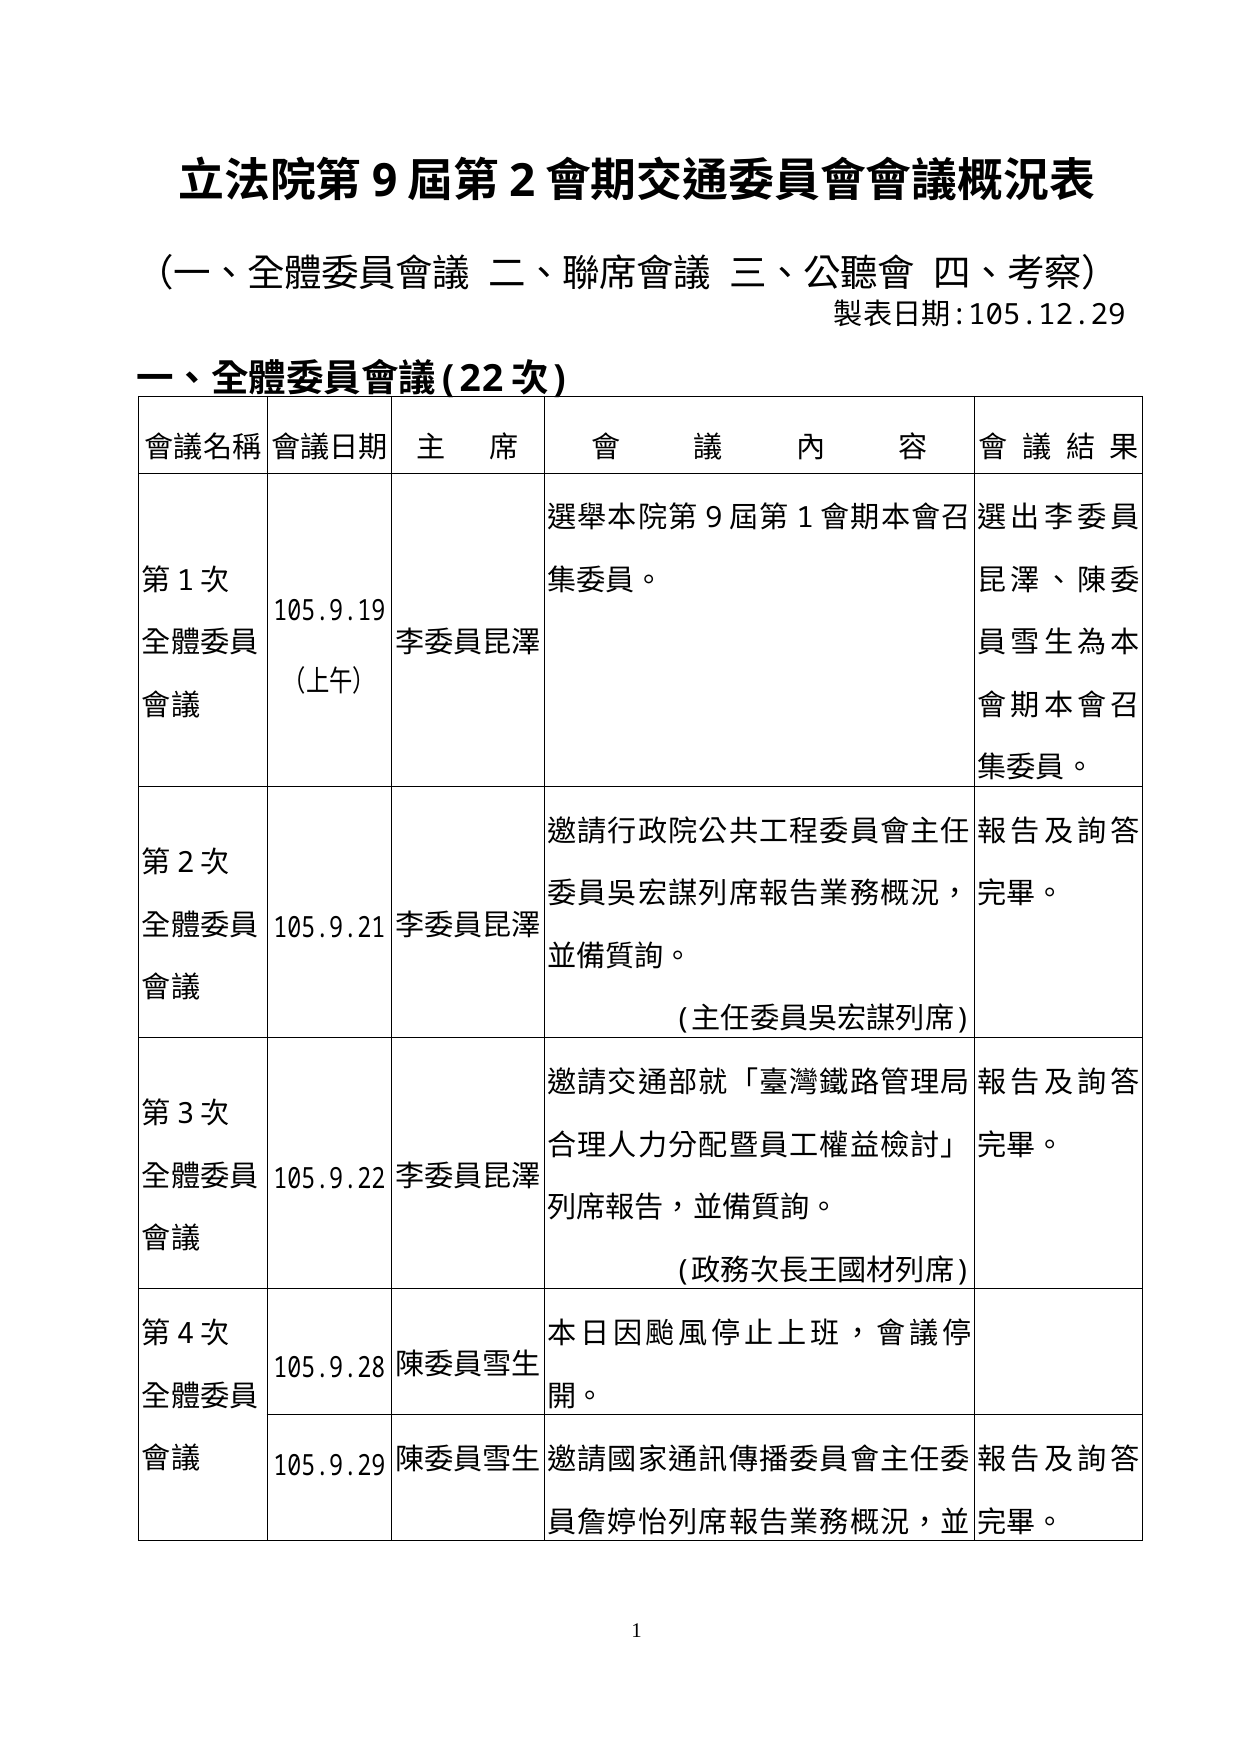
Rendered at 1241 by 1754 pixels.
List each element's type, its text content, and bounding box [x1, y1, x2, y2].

table_cell 105.9.22 [268, 1038, 391, 1288]
table_cell 李委員昆澤 [392, 787, 544, 1037]
table_cell 第1次 全體委員 會議 [139, 474, 267, 786]
table_cell 報告及詢答完畢。 [975, 787, 1142, 1037]
table_cell 第4次 全體委員 會議 [139, 1289, 267, 1540]
table_cell 李委員昆澤 [392, 1038, 544, 1288]
table_header 主 席 [392, 397, 544, 472]
text 製表日期:105.12.29 [136, 291, 1125, 333]
table_cell 105.9.28 [268, 1289, 391, 1414]
table_cell [975, 1289, 1142, 1414]
table_cell 選出李委員昆澤、陳委員雪生為本會期本會召集委員。 [975, 474, 1142, 786]
table_header 會 議 結 果 [975, 397, 1142, 472]
table_cell 李委員昆澤 [392, 474, 544, 786]
table_header 會議日期 [268, 397, 391, 472]
table_cell 105.9.21 [268, 787, 391, 1037]
table_cell 邀請行政院公共工程委員會主任委員吳宏謀列席報告業務概況，並備質詢。 (主任委員吳宏謀列席) [545, 787, 974, 1037]
table_cell 本日因颱風停止上班，會議停開。 [545, 1289, 974, 1414]
table_cell 報告及詢答完畢。 [975, 1415, 1142, 1540]
table_cell 報告及詢答完畢。 [975, 1038, 1142, 1288]
table_cell 陳委員雪生 [392, 1415, 544, 1540]
table_cell 選舉本院第9屆第1會期本會召集委員。 [545, 474, 974, 786]
table_cell 邀請國家通訊傳播委員會主任委員詹婷怡列席報告業務概況，並 [545, 1415, 974, 1540]
text 一、全體委員會議(22次) [136, 333, 1137, 396]
text （一、全體委員會議 二、聯席會議 三、公聽會 四、考察） [136, 228, 1172, 291]
table_cell 第2次 全體委員 會議 [139, 787, 267, 1037]
table_cell 邀請交通部就「臺灣鐵路管理局合理人力分配暨員工權益檢討」列席報告，並備質詢。 (政務次長王國材列席) [545, 1038, 974, 1288]
table_cell 105.9.19 （上午） [268, 474, 391, 786]
table_header 會 議 內 容 [545, 397, 974, 472]
table_cell 105.9.29 [268, 1415, 391, 1540]
table_cell 陳委員雪生 [392, 1289, 544, 1414]
table_header 會議名稱 [139, 397, 267, 472]
table_cell 第3次 全體委員 會議 [139, 1038, 267, 1288]
text 立法院第9屆第2會期交通委員會會議概況表 [136, 103, 1137, 228]
